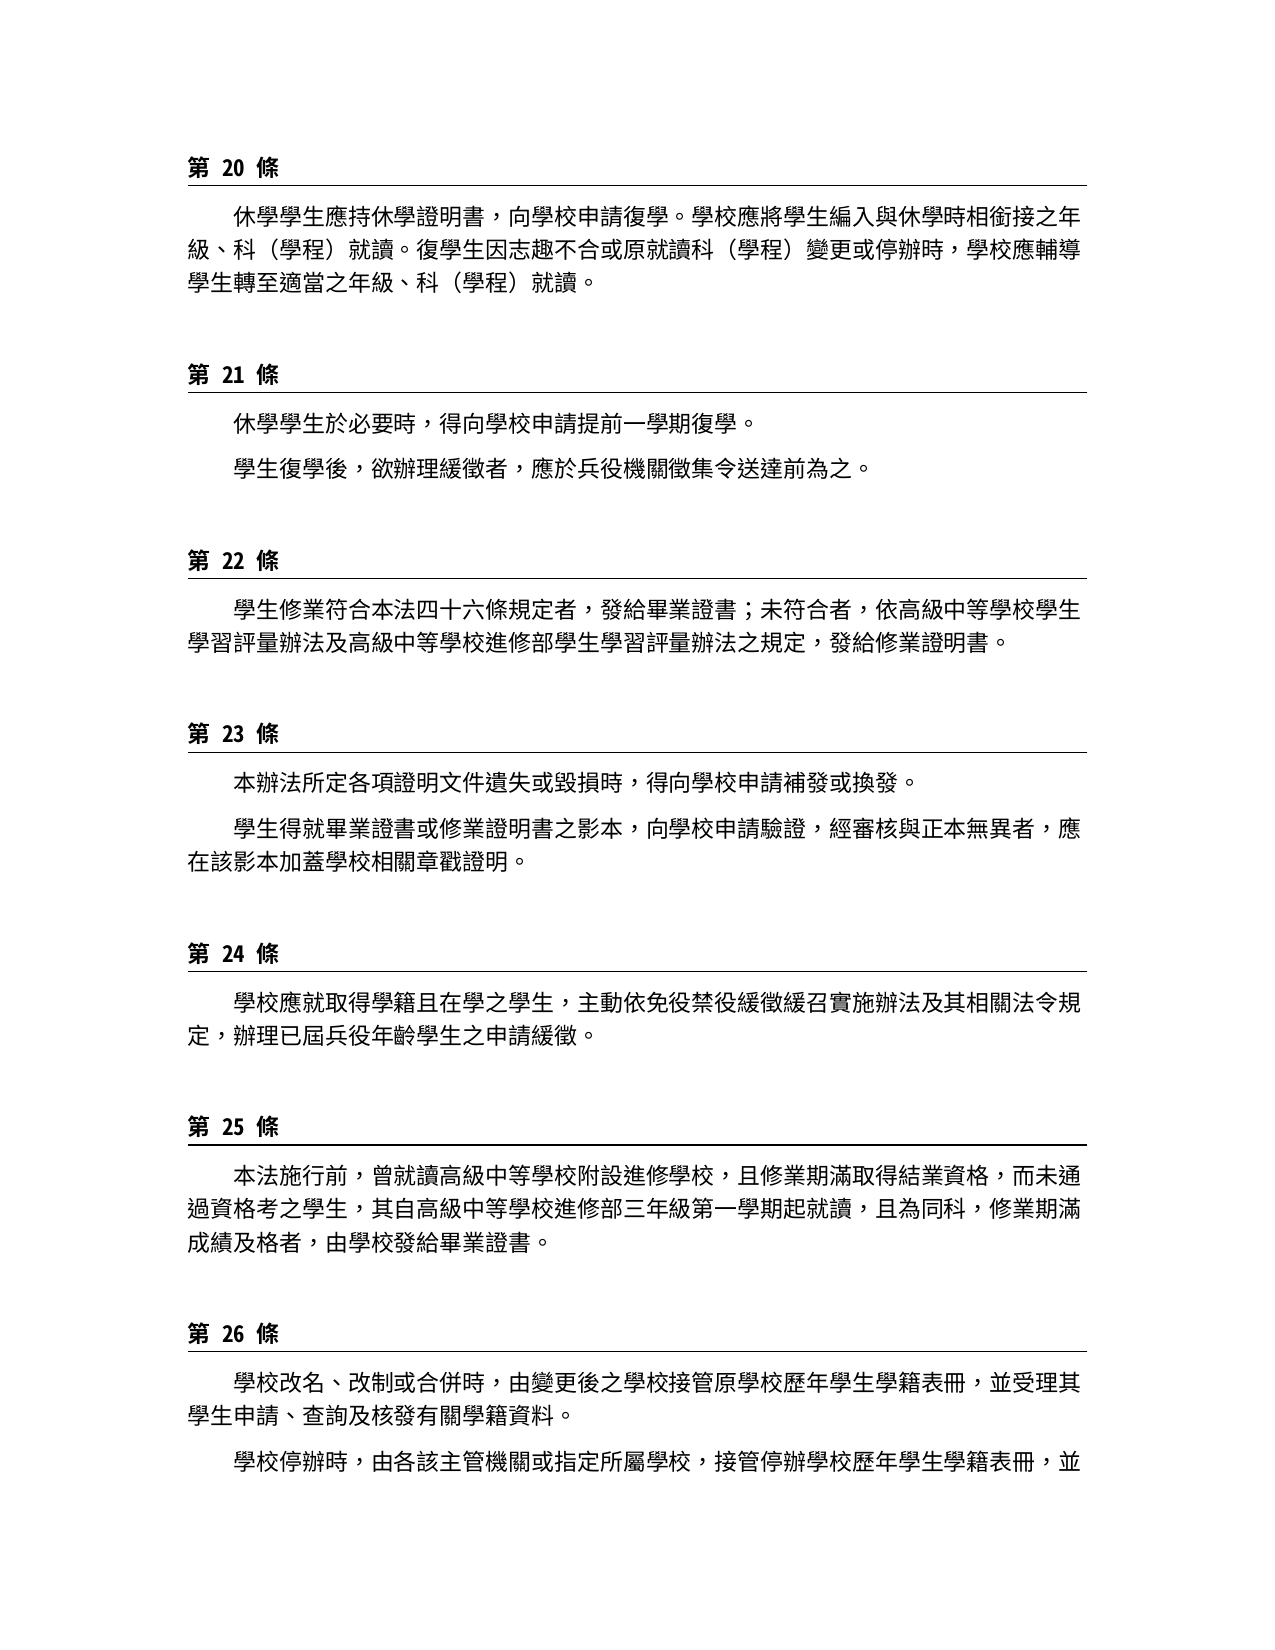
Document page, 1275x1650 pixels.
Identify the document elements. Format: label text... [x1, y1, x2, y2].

text 第 23 條 [187, 716, 1087, 753]
text 學生得就畢業證書或修業證明書之影本，向學校申請驗證，經審核與正本無異者，應在該影本加蓋學校相關章戳證明。 [187, 811, 1087, 877]
text 學校應就取得學籍且在學之學生，主動依免役禁役緩徵緩召實施辦法及其相關法令規定，辦理已屆兵役年齡學生之申請緩徵。 [187, 984, 1087, 1051]
text 第 24 條 [187, 936, 1087, 972]
text 第 26 條 [187, 1316, 1087, 1352]
text 第 25 條 [187, 1109, 1087, 1146]
text 休學學生於必要時，得向學校申請提前一學期復學。 [187, 406, 1087, 439]
text 學生修業符合本法四十六條規定者，發給畢業證書；未符合者，依高級中等學校學生學習評量辦法及高級中等學校進修部學生學習評量辦法之規定，發給修業證明書。 [187, 592, 1087, 658]
text 休學學生應持休學證明書，向學校申請復學。學校應將學生編入與休學時相銜接之年級、科（學程）就讀。復學生因志趣不合或原就讀科（學程）變更或停辦時，學校應輔導學生轉至適當之年級、科（學程）就讀。 [187, 199, 1087, 298]
text 學生復學後，欲辦理緩徵者，應於兵役機關徵集令送達前為之。 [187, 451, 1087, 484]
text 第 20 條 [187, 150, 1087, 186]
text 第 22 條 [187, 543, 1087, 579]
text 學校改名、改制或合併時，由變更後之學校接管原學校歷年學生學籍表冊，並受理其學生申請、查詢及核發有關學籍資料。 [187, 1365, 1087, 1431]
text 本辦法所定各項證明文件遺失或毀損時，得向學校申請補發或換發。 [187, 765, 1087, 798]
text 學校停辦時，由各該主管機關或指定所屬學校，接管停辦學校歷年學生學籍表冊，並 [187, 1444, 1087, 1477]
text 第 21 條 [187, 357, 1087, 393]
text 本法施行前，曾就讀高級中等學校附設進修學校，且修業期滿取得結業資格，而未通過資格考之學生，其自高級中等學校進修部三年級第一學期起就讀，且為同科，修業期滿成績及格者，由學校發給畢業證書。 [187, 1158, 1087, 1258]
